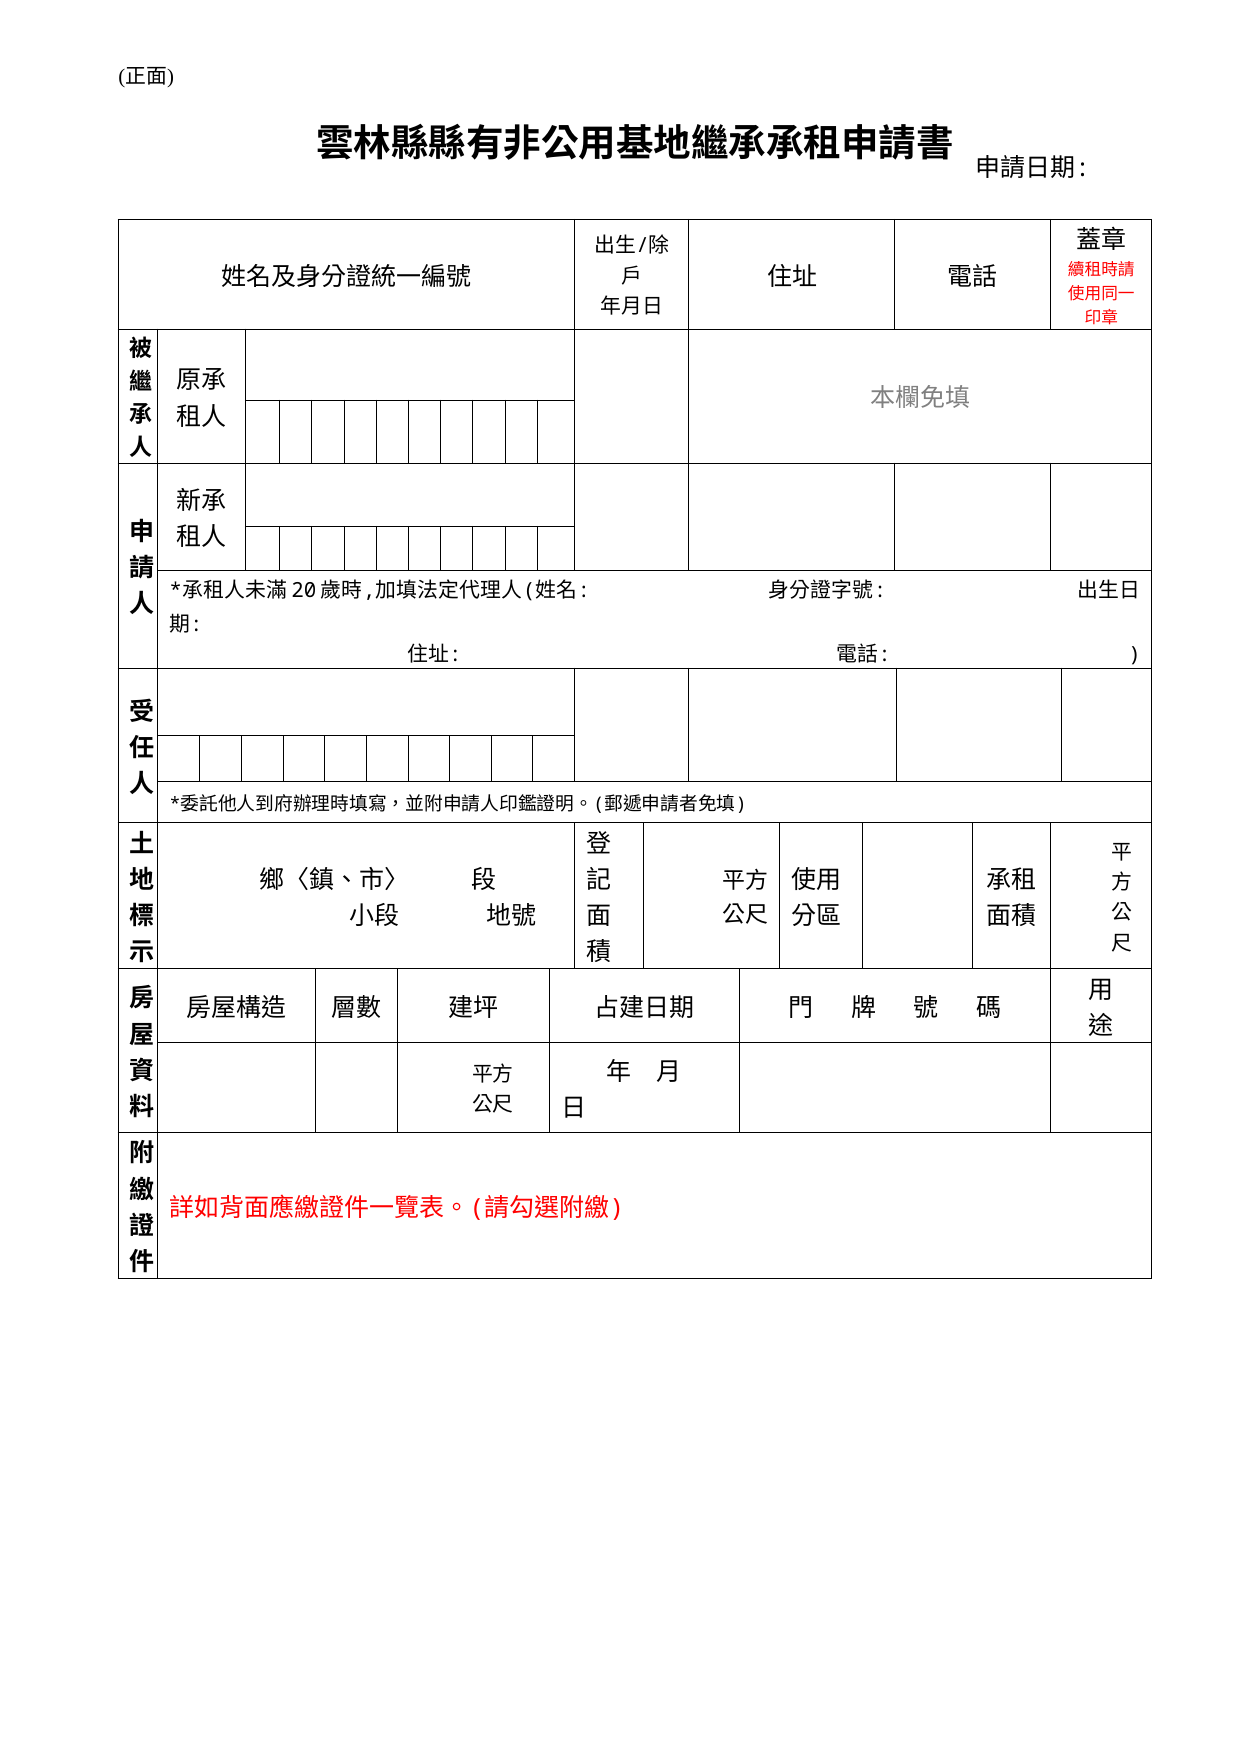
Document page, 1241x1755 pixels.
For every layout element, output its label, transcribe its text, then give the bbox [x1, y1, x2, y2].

table_cell [895, 464, 1050, 569]
table_header 出生/除戶 年月日 [575, 220, 688, 328]
table_cell 使用分區 [780, 823, 862, 968]
table_cell [740, 1043, 1050, 1132]
text 申請日期: [975, 147, 1204, 183]
table_cell [538, 401, 574, 462]
table_cell 平方 公尺 [453, 1043, 549, 1132]
table_cell [441, 527, 472, 569]
table_cell 承租面積 [973, 823, 1050, 968]
table_cell 土地標示 [119, 823, 157, 968]
table_cell [345, 527, 376, 569]
table_cell 附繳證件 [119, 1133, 157, 1278]
table_cell [246, 401, 279, 462]
table_cell 鄉〈鎮、市〉 段 小段 地號 [158, 823, 574, 968]
table_cell [533, 736, 574, 781]
table_cell [473, 527, 505, 569]
table_cell *承租人未滿20歲時,加填法定代理人(姓名: 身分證字號: 出生日期: 住址: 電話: ) [158, 571, 1151, 668]
table_cell [863, 823, 972, 968]
table_cell [312, 527, 344, 569]
table_cell [897, 669, 1061, 781]
table_cell [409, 736, 449, 781]
table_cell [242, 736, 283, 781]
table_cell 登記面積 [575, 823, 643, 968]
table_cell [689, 669, 896, 781]
table_cell [325, 736, 366, 781]
table_cell [398, 1043, 453, 1132]
table_header 住址 [689, 220, 894, 328]
table_cell 房屋資料 [119, 969, 157, 1132]
table_cell 用 途 [1051, 969, 1151, 1042]
table_cell 建坪 [398, 969, 549, 1042]
table_cell [316, 1043, 397, 1132]
table_cell 占建日期 [550, 969, 739, 1042]
table_header 蓋章 續租時請使用同一印章 [1051, 220, 1151, 328]
table_cell [1051, 1043, 1151, 1132]
table_cell [312, 401, 344, 462]
table_cell [492, 736, 532, 781]
table_cell [644, 823, 711, 968]
table_cell 被繼承人 [119, 330, 157, 462]
table_cell [200, 736, 241, 781]
table_cell [1062, 669, 1151, 781]
table_cell [575, 330, 688, 462]
text 雲林縣縣有非公用基地繼承承租申請書 [118, 113, 1219, 191]
table_cell *委託他人到府辦理時填寫，並附申請人印鑑證明。(郵遞申請者免填) [158, 782, 1151, 822]
table_cell [345, 401, 376, 462]
table_cell [158, 1043, 315, 1132]
table_cell 平方 公尺 [1091, 823, 1151, 968]
table_cell 受任人 [119, 669, 157, 822]
table_cell 申請人 [119, 464, 157, 668]
table_cell [280, 527, 311, 569]
table_cell [246, 464, 574, 526]
table_cell [158, 669, 574, 735]
table_cell [689, 464, 894, 569]
table_cell [575, 669, 688, 781]
table_cell [441, 401, 472, 462]
table_cell [246, 330, 574, 399]
table_cell [377, 401, 408, 462]
table_cell 原承租人 [158, 330, 245, 462]
table_cell [280, 401, 311, 462]
table_cell [473, 401, 505, 462]
table_cell [367, 736, 408, 781]
table_cell [409, 527, 440, 569]
table_cell 平方 公尺 [711, 823, 779, 968]
table_cell [1051, 823, 1091, 968]
table_cell 層數 [316, 969, 397, 1042]
table_cell 本欄免填 [689, 330, 1151, 462]
table_cell 新承租人 [158, 464, 245, 569]
table_cell 年 月 日 [550, 1043, 739, 1132]
table_cell [1051, 464, 1151, 569]
table_cell [575, 464, 688, 569]
table_cell [506, 527, 537, 569]
table_cell [506, 401, 537, 462]
table_cell [158, 736, 199, 781]
table_header 姓名及身分證統一編號 [119, 220, 574, 328]
table_cell 門 牌 號 碼 [740, 969, 1050, 1042]
table_cell [409, 401, 440, 462]
table_cell 詳如背面應繳證件一覽表。(請勾選附繳) [158, 1133, 1151, 1278]
table_cell [538, 527, 574, 569]
table_cell [284, 736, 324, 781]
table_cell [377, 527, 408, 569]
table_cell [450, 736, 491, 781]
table_cell [246, 527, 279, 569]
table_cell 房屋構造 [158, 969, 315, 1042]
table_header 電話 [895, 220, 1050, 328]
